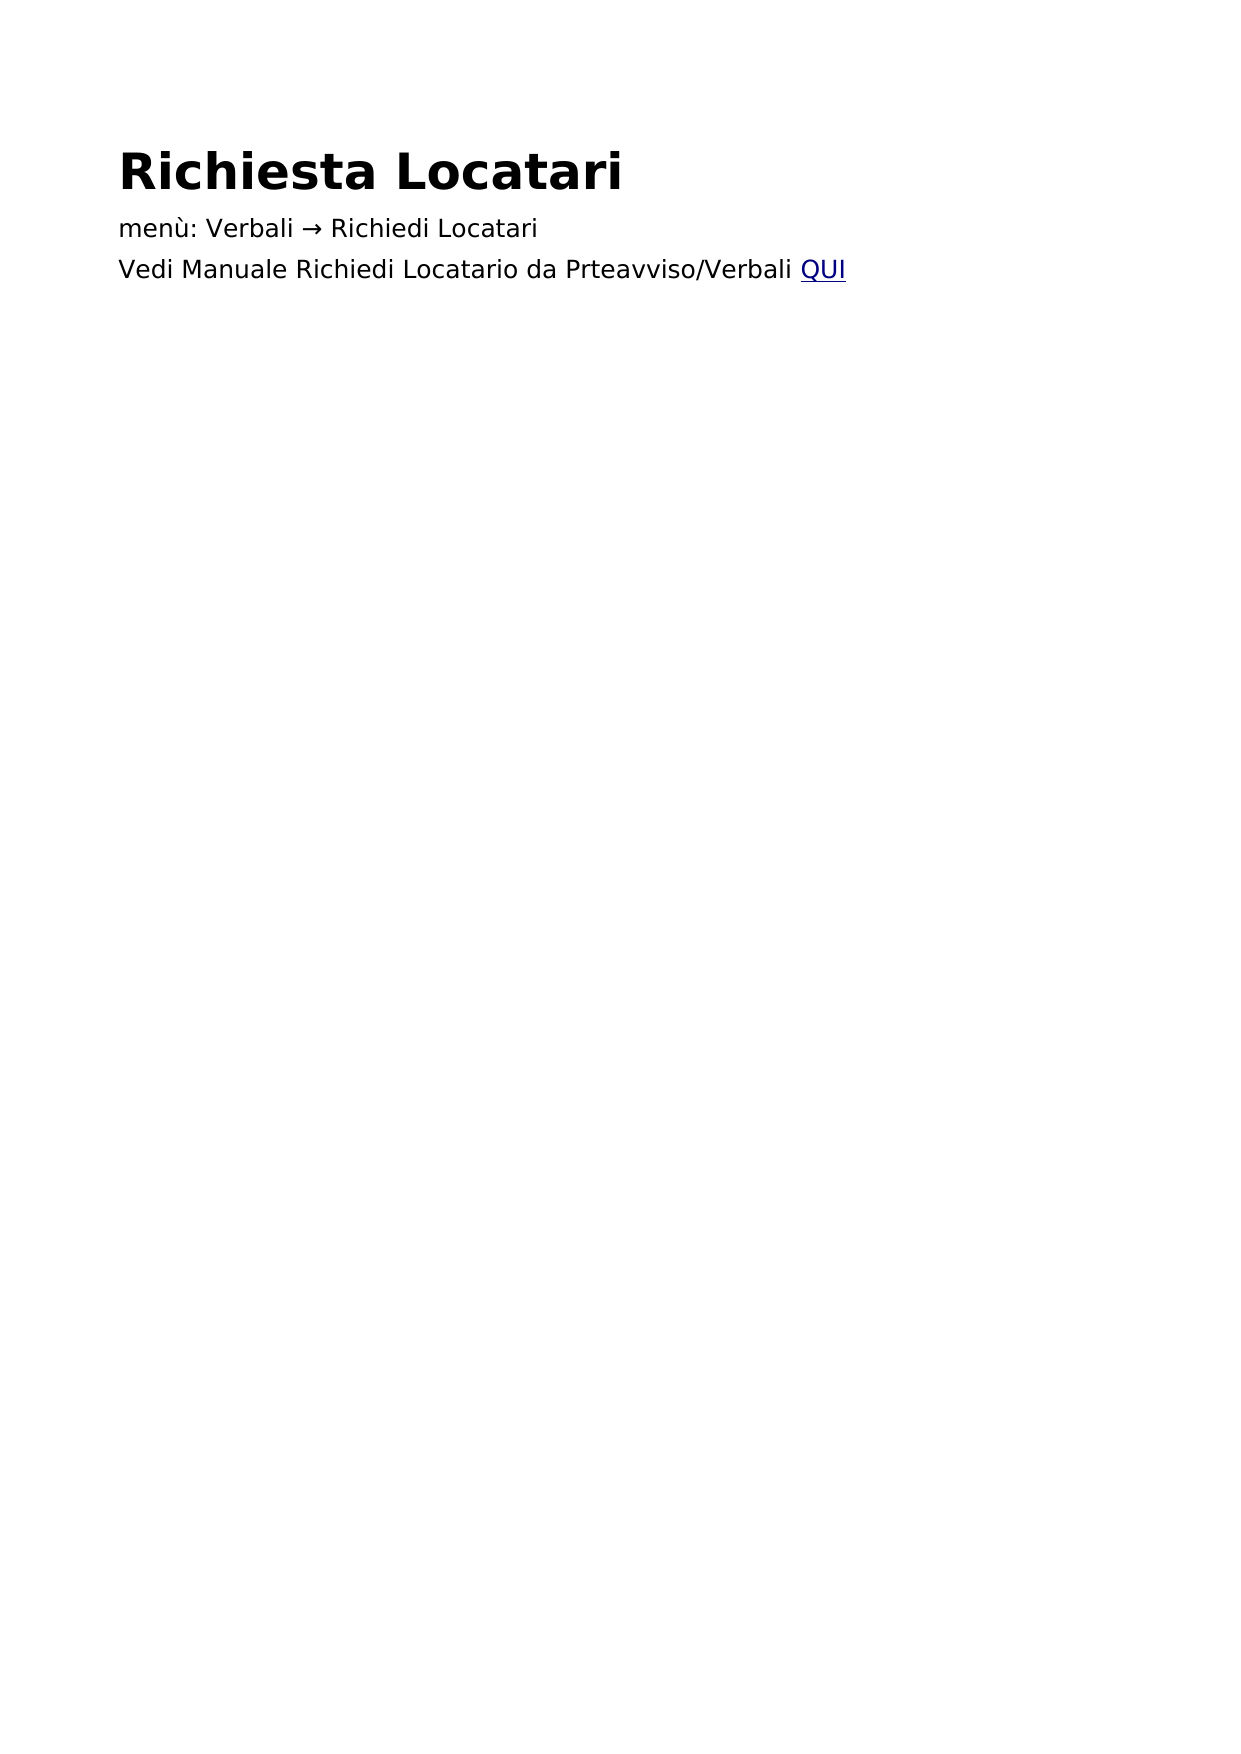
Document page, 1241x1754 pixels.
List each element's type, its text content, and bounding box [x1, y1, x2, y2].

text menù: Verbali → Richiedi Locatari [118, 214, 1122, 243]
text Vedi Manuale Richiedi Locatario da Prteavviso/Verbali QUI [118, 256, 1122, 285]
subtitle Richiesta Locatari [118, 143, 1122, 201]
